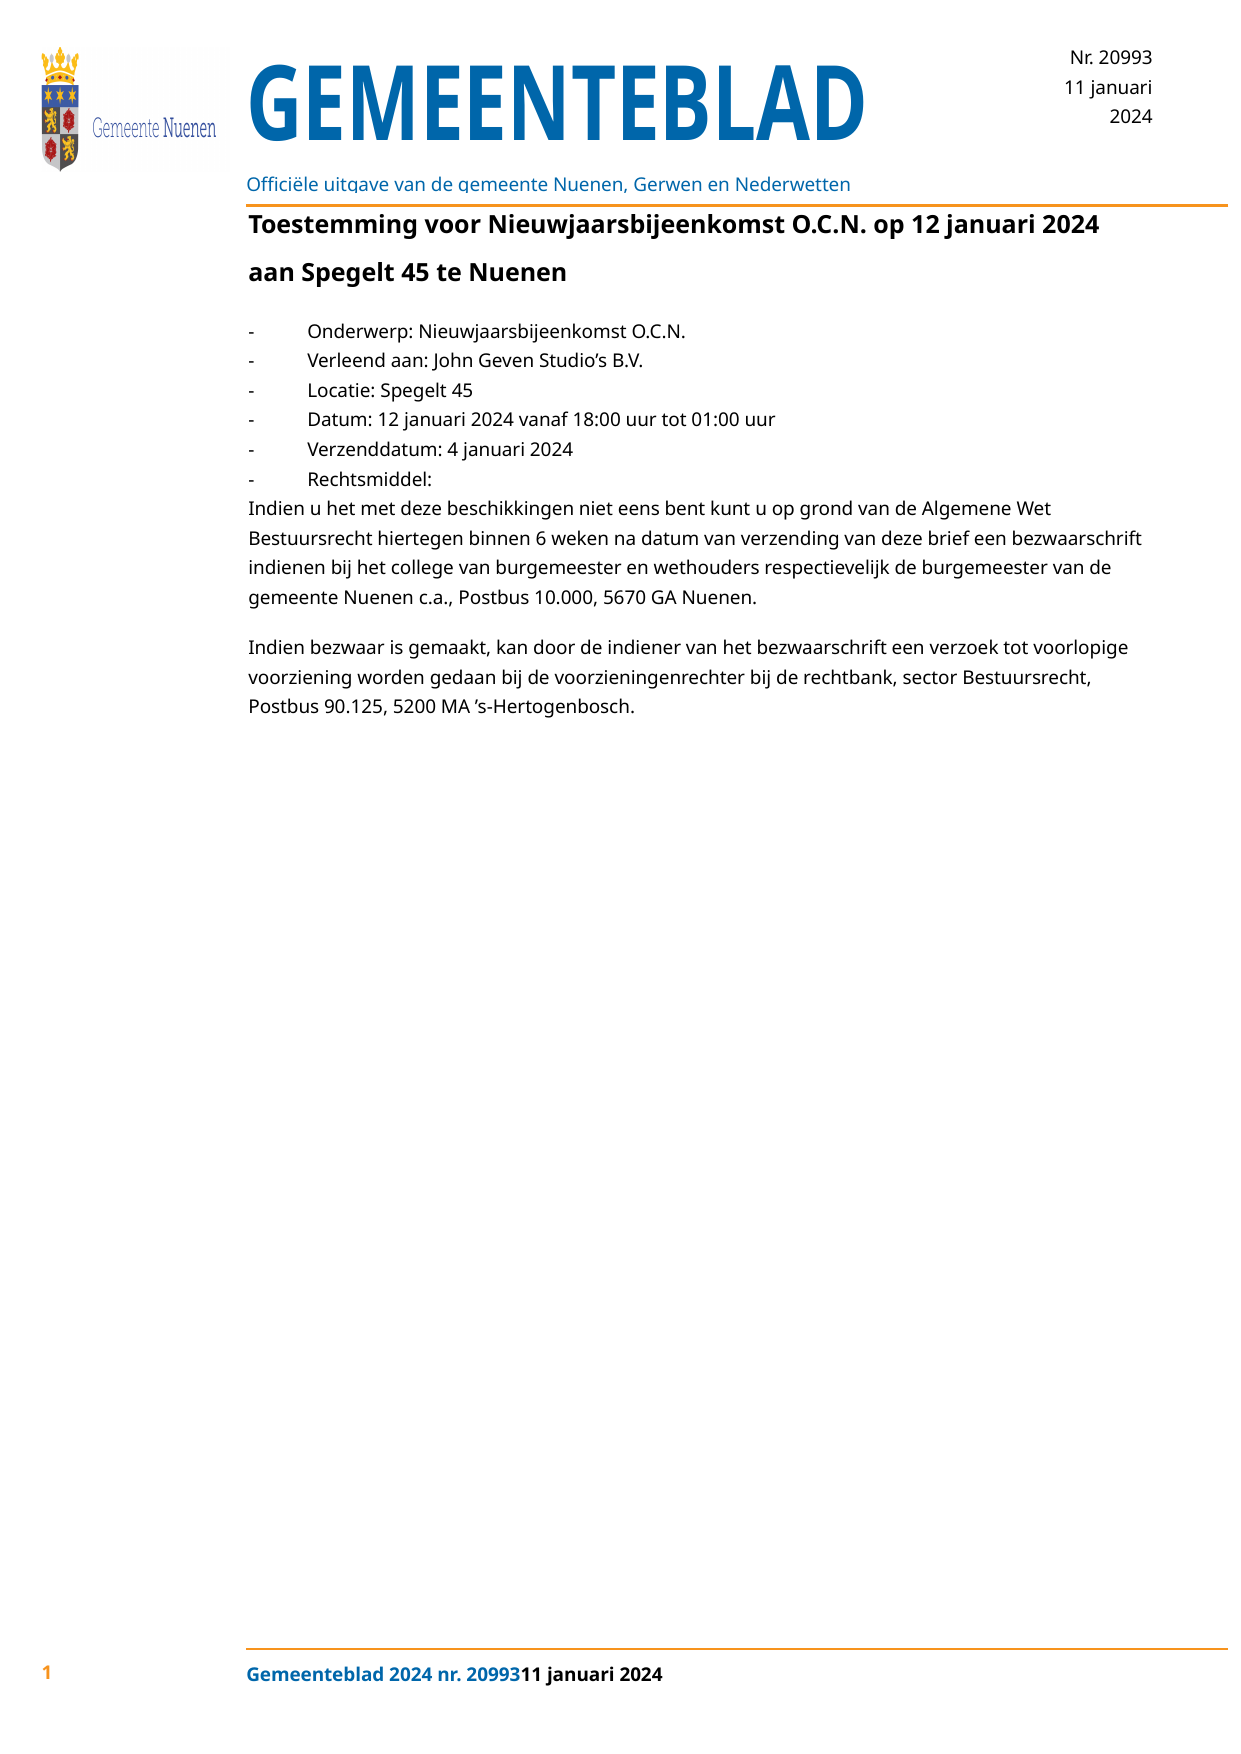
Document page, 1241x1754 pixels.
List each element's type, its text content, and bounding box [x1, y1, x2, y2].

text Indien bezwaar is gemaakt, kan door de indiener van het bezwaarschrift een verzoek tot voorlopige voorziening worden gedaan bij de voorzieningenrechter bij de rechtbank, sector Bestuursrecht, Postbus 90.125, 5200 MA ’s-Hertogenbosch. [248, 634, 1152, 719]
list Verleend aan: John Geven Studio’s B.V. [248, 347, 1152, 373]
picture [41, 47, 231, 172]
list Rechtsmiddel: [248, 466, 1152, 492]
text Toestemming voor Nieuwjaarsbijeenkomst O.C.N. op 12 januari 2024 aan Spegelt 45 te Nuenen [248, 207, 1152, 288]
list Locatie: Spegelt 45 [248, 377, 1152, 403]
list Datum: 12 januari 2024 vanaf 18:00 uur tot 01:00 uur [248, 407, 1152, 432]
text Indien u het met deze beschikkingen niet eens bent kunt u op grond van de Algemene Wet Bestuursrecht hiertegen binnen 6 weken na datum van verzending van deze brief een bezwaarschrift indienen bij het college van burgemeester en wethouders respectievelijk de burgemeester van de gemeente Nuenen c.a., Postbus 10.000, 5670 GA Nuenen. [248, 495, 1152, 610]
list Onderwerp: Nieuwjaarsbijeenkomst O.C.N. [248, 318, 1152, 344]
list Verzenddatum: 4 januari 2024 [248, 436, 1152, 462]
